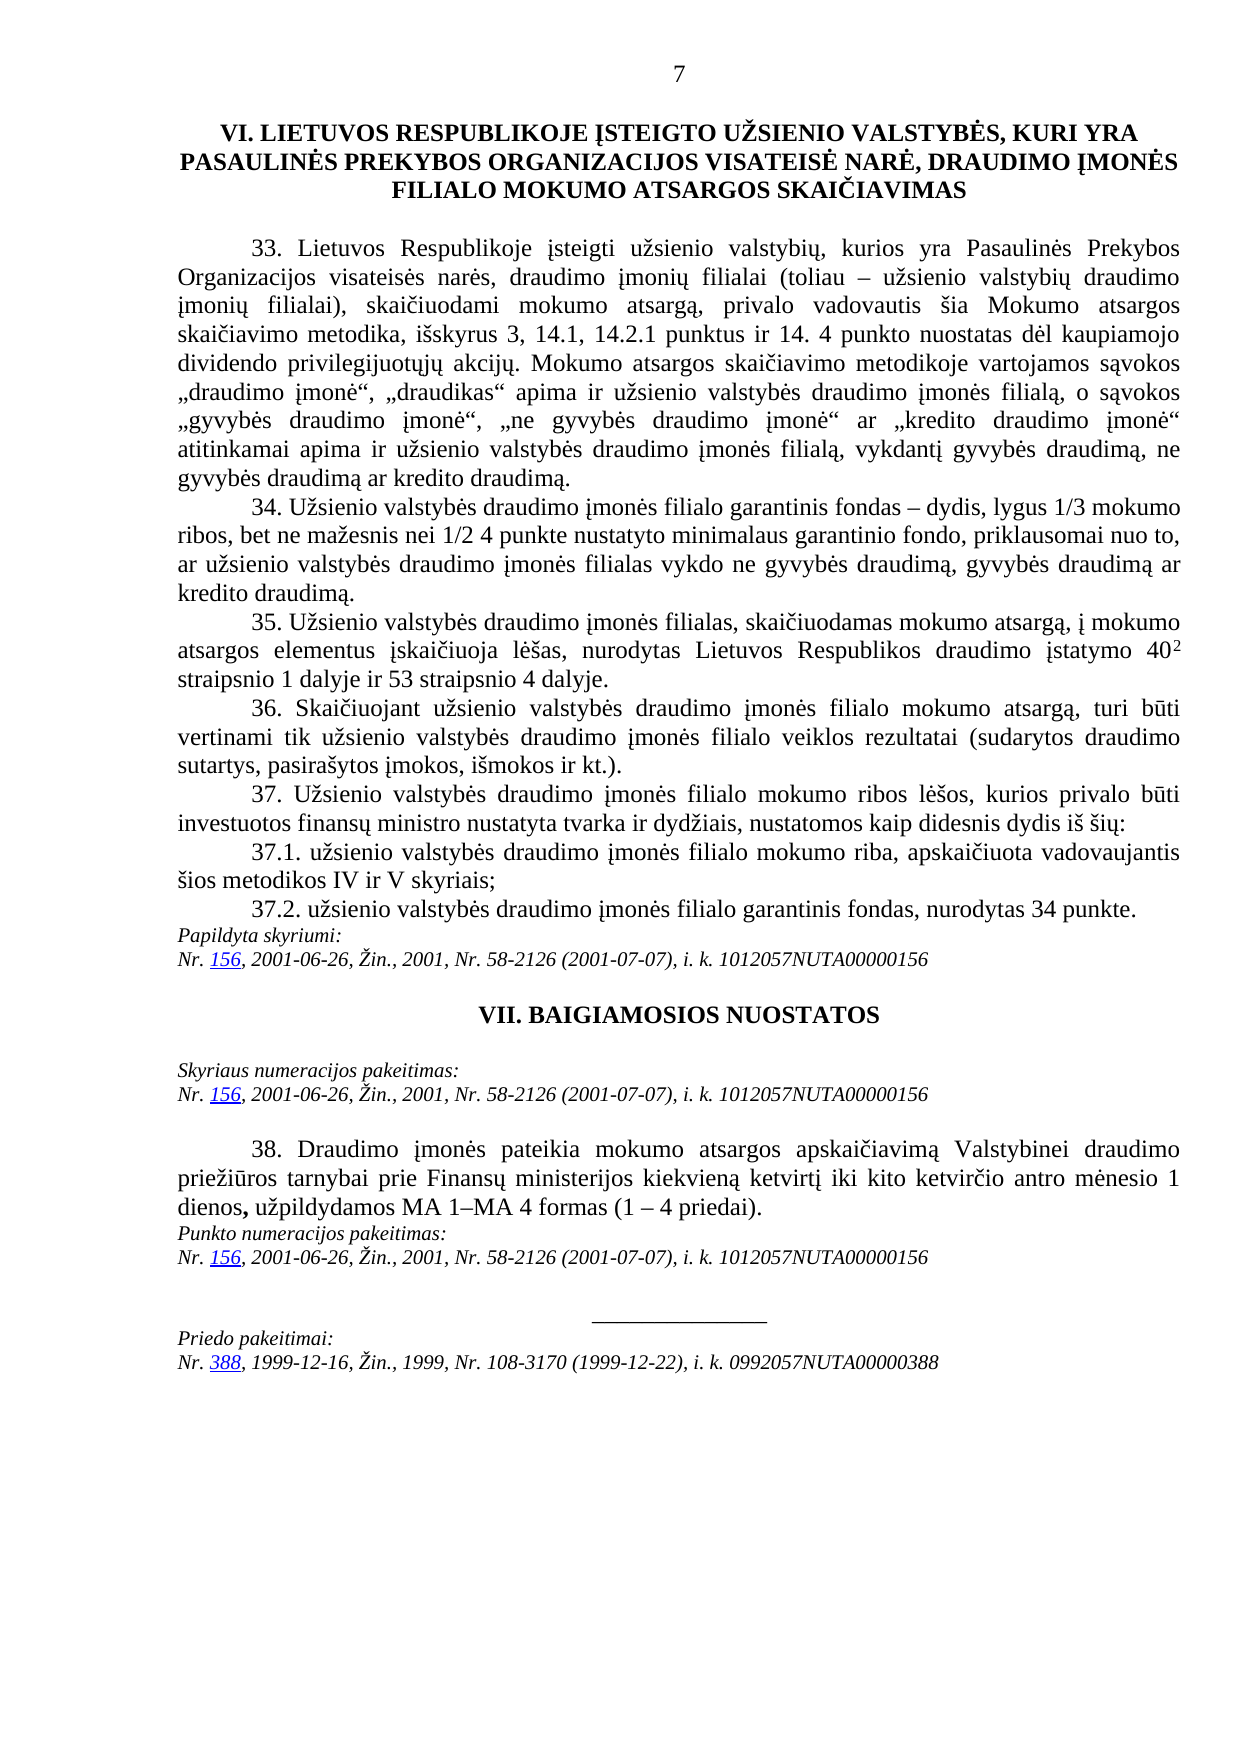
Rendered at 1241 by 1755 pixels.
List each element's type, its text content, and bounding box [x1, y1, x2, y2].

text ______________ [177, 1297, 1181, 1326]
text 33. Lietuvos Respublikoje įsteigti užsienio valstybių, kurios yra Pasaulinės Prekybos Organizacijos visateisės narės, draudimo įmonių filialai (toliau – užsienio valstybių draudimo įmonių filialai), skaičiuodami mokumo atsargą, privalo vadovautis šia Mokumo atsargos skaičiavimo metodika, išskyrus 3, 14.1, 14.2.1 punktus ir 14. 4 punkto nuostatas dėl kaupiamojo dividendo privilegijuotųjų akcijų. Mokumo atsargos skaičiavimo metodikoje vartojamos sąvokos „draudimo įmonė“, „draudikas“ apima ir užsienio valstybės draudimo įmonės filialą, o sąvokos „gyvybės draudimo įmonė“, „ne gyvybės draudimo įmonė“ ar „kredito draudimo įmonė“ atitinkamai apima ir užsienio valstybės draudimo įmonės filialą, vykdantį gyvybės draudimą, ne gyvybės draudimą ar kredito draudimą. [177, 233, 1181, 492]
text Nr. 156, 2001-06-26, Žin., 2001, Nr. 58-2126 (2001-07-07), i. k. 1012057NUTA00000156 [177, 1245, 1181, 1269]
text 37.1. užsienio valstybės draudimo įmonės filialo mokumo riba, apskaičiuota vadovaujantis šios metodikos IV ir V skyriais; [177, 837, 1181, 894]
text 36. Skaičiuojant užsienio valstybės draudimo įmonės filialo mokumo atsargą, turi būti vertinami tik užsienio valstybės draudimo įmonės filialo veiklos rezultatai (sudarytos draudimo sutartys, pasirašytos įmokos, išmokos ir kt.). [177, 693, 1181, 779]
text Papildyta skyriumi: [177, 923, 1181, 947]
text 38. Draudimo įmonės pateikia mokumo atsargos apskaičiavimą Valstybinei draudimo priežiūros tarnybai prie Finansų ministerijos kiekvieną ketvirtį iki kito ketvirčio antro mėnesio 1 dienos, užpildydamos MA 1–MA 4 formas (1 – 4 priedai). [177, 1134, 1181, 1221]
text Nr. 156, 2001-06-26, Žin., 2001, Nr. 58-2126 (2001-07-07), i. k. 1012057NUTA00000156 [177, 1082, 1181, 1106]
text Priedo pakeitimai: [177, 1326, 1181, 1350]
text Nr. 388, 1999-12-16, Žin., 1999, Nr. 108-3170 (1999-12-22), i. k. 0992057NUTA00000388 [177, 1350, 1181, 1374]
text Nr. 156, 2001-06-26, Žin., 2001, Nr. 58-2126 (2001-07-07), i. k. 1012057NUTA00000156 [177, 947, 1181, 971]
text 37.2. užsienio valstybės draudimo įmonės filialo garantinis fondas, nurodytas 34 punkte. [177, 894, 1181, 923]
text VII. Baigiamosios nuostatos [177, 1000, 1181, 1029]
text 35. Užsienio valstybės draudimo įmonės filialas, skaičiuodamas mokumo atsargą, į mokumo atsargos elementus įskaičiuoja lėšas, nurodytas Lietuvos Respublikos draudimo įstatymo 402 straipsnio 1 dalyje ir 53 straipsnio 4 dalyje. [177, 607, 1181, 693]
text Skyriaus numeracijos pakeitimas: [177, 1057, 1181, 1082]
text VI. LIETUVOS RESPUBLIKOJE ĮSTEIGTO UŽSIENIO VALSTYBĖS, KURI YRA PASAULINĖS PREKYBOS ORGANIZACIJOS VISATEISĖ NARĖ, DRAUDIMO ĮMONĖS FILIALO MOKUMO ATSARGOS SKAIČIAVIMAS [177, 118, 1181, 204]
text 34. Užsienio valstybės draudimo įmonės filialo garantinis fondas – dydis, lygus 1/3 mokumo ribos, bet ne mažesnis nei 1/2 4 punkte nustatyto minimalaus garantinio fondo, priklausomai nuo to, ar užsienio valstybės draudimo įmonės filialas vykdo ne gyvybės draudimą, gyvybės draudimą ar kredito draudimą. [177, 492, 1181, 607]
text 37. Užsienio valstybės draudimo įmonės filialo mokumo ribos lėšos, kurios privalo būti investuotos finansų ministro nustatyta tvarka ir dydžiais, nustatomos kaip didesnis dydis iš šių: [177, 779, 1181, 837]
text Punkto numeracijos pakeitimas: [177, 1221, 1181, 1245]
